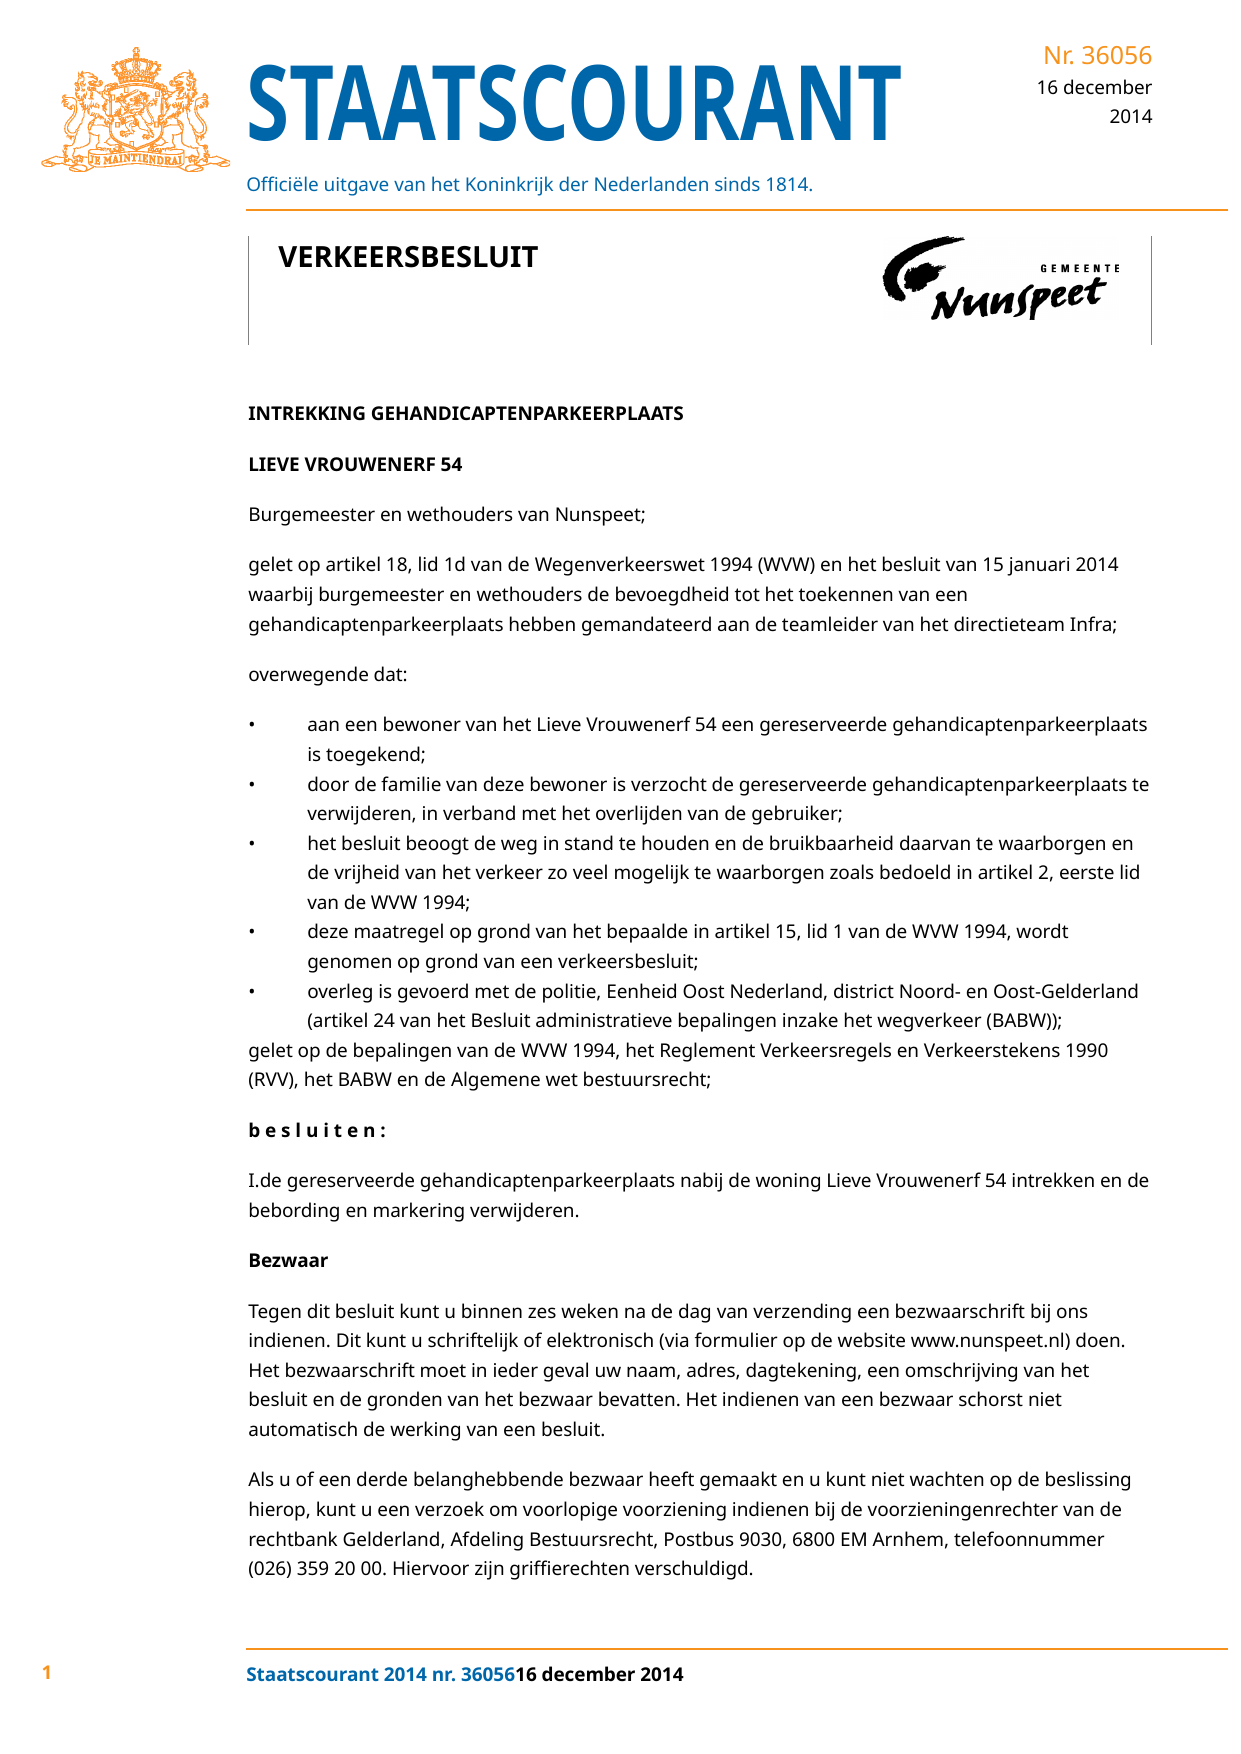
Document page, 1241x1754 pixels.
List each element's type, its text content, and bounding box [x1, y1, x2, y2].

text Tegen dit besluit kunt u binnen zes weken na de dag van verzending een bezwaarschrift bij ons indienen. Dit kunt u schriftelijk of elektronisch (via formulier op de website www.nunspeet.nl) doen. Het bezwaarschrift moet in ieder geval uw naam, adres, dagtekening, een omschrijving van het besluit en de gronden van het bezwaar bevatten. Het indienen van een bezwaar schorst niet automatisch de werking van een besluit. [248, 1298, 1152, 1442]
text Bezwaar [248, 1247, 1152, 1273]
list overleg is gevoerd met de politie, Eenheid Oost Nederland, district Noord- en Oost-Gelderland (artikel 24 van het Besluit administratieve bepalingen inzake het wegverkeer (BABW)); [248, 978, 1152, 1033]
picture [882, 236, 1119, 320]
text LIEVE VROUWENERF 54 [248, 451, 1152, 477]
text I.de gereserveerde gehandicaptenparkeerplaats nabij de woning Lieve Vrouwenerf 54 intrekken en de bebording en markering verwijderen. [248, 1167, 1152, 1223]
text INTREKKING GEHANDICAPTENPARKEERPLAATS [248, 400, 1152, 426]
text gelet op artikel 18, lid 1d van de Wegenverkeerswet 1994 (WVW) en het besluit van 15 januari 2014 waarbij burgemeester en wethouders de bevoegdheid tot het toekennen van een gehandicaptenparkeerplaats hebben gemandateerd aan de teamleider van het directieteam Infra; [248, 552, 1152, 637]
text Burgemeester en wethouders van Nunspeet; [248, 501, 1152, 527]
list door de familie van deze bewoner is verzocht de gereserveerde gehandicaptenparkeerplaats te verwijderen, in verband met het overlijden van de gebruiker; [248, 771, 1152, 826]
text b e s l u i t e n : [248, 1117, 1152, 1143]
text gelet op de bepalingen van de WVW 1994, het Reglement Verkeersregels en Verkeerstekens 1990 (RVV), het BABW en de Algemene wet bestuursrecht; [248, 1037, 1152, 1092]
list deze maatregel op grond van het bepaalde in artikel 15, lid 1 van de WVW 1994, wordt genomen op grond van een verkeersbesluit; [248, 919, 1152, 974]
table_header [1119, 236, 1151, 319]
list aan een bewoner van het Lieve Vrouwenerf 54 een gereserveerde gehandicaptenparkeerplaats is toegekend; [248, 712, 1152, 767]
table_header [850, 320, 1151, 345]
table_header [850, 236, 882, 319]
text Als u of een derde belanghebbende bezwaar heeft gemaakt en u kunt niet wachten op de beslissing hierop, kunt u een verzoek om voorlopige voorziening indienen bij de voorzieningenrechter van de rechtbank Gelderland, Afdeling Bestuursrecht, Postbus 9030, 6800 EM Arnhem, telefoonnummer (026) 359 20 00. Hiervoor zijn griffierechten verschuldigd. [248, 1467, 1152, 1581]
table_header VERKEERSBESLUIT [249, 236, 850, 345]
text overwegende dat: [248, 661, 1152, 687]
list het besluit beoogt de weg in stand te houden en de bruikbaarheid daarvan te waarborgen en de vrijheid van het verkeer zo veel mogelijk te waarborgen zoals bedoeld in artikel 2, eerste lid van de WVW 1994; [248, 830, 1152, 915]
picture [41, 47, 231, 172]
